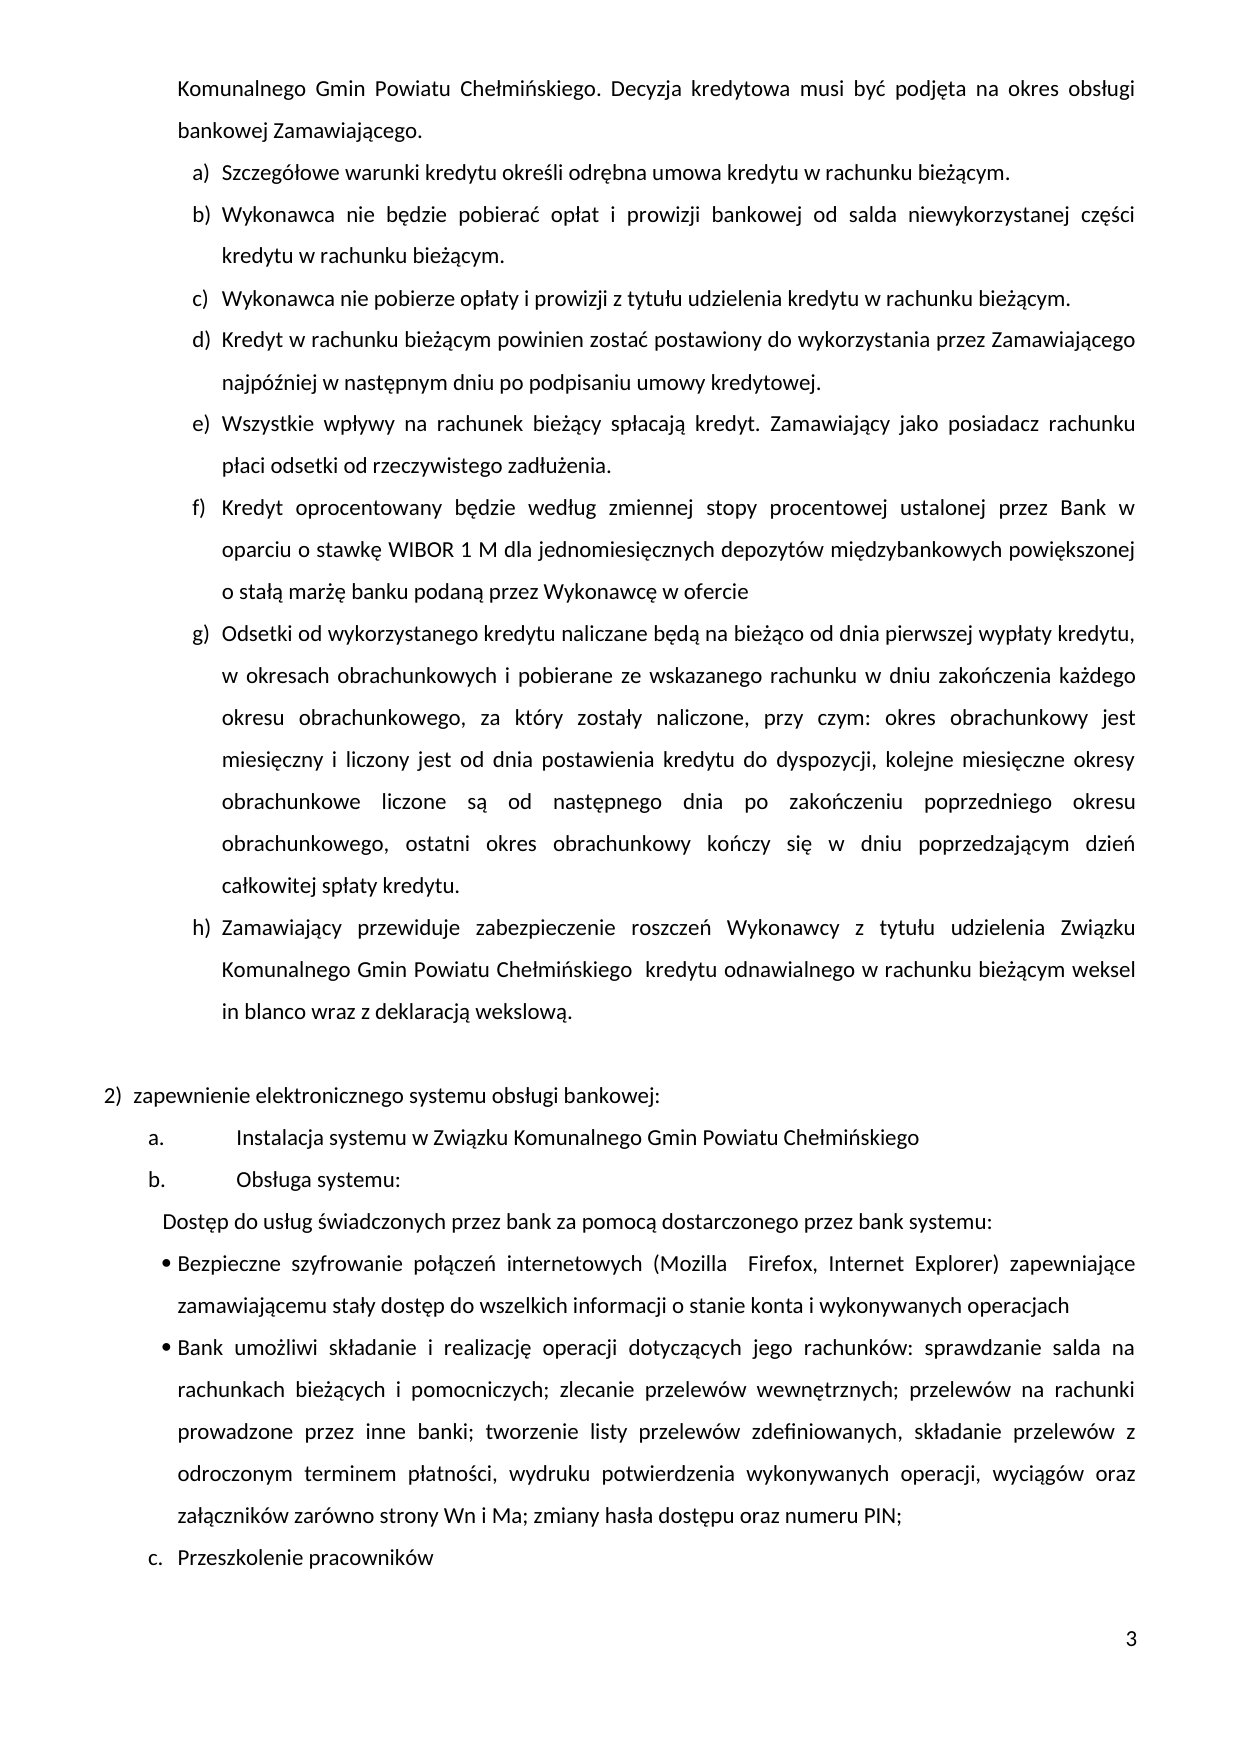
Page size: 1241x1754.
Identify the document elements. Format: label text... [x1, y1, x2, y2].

text Dostęp do usług świadczonych przez bank za pomocą dostarczonego przez bank systemu: [103, 1207, 1137, 1235]
list Przeszkolenie pracowników [148, 1543, 1137, 1571]
list Komunalnego Gmin Powiatu Chełmińskiego. Decyzja kredytowa musi być podjęta na okres obsługi bankowej Zamawiającego. [148, 74, 1137, 144]
list Wykonawca nie będzie pobierać opłat i prowizji bankowej od salda niewykorzystanej części kredytu w rachunku bieżącym. [192, 200, 1137, 270]
list Obsługa systemu: [148, 1165, 1137, 1193]
list Bank umożliwi składanie i realizację operacji dotyczących jego rachunków: sprawdzanie salda na rachunkach bieżących i pomocniczych; zlecanie przelewów wewnętrznych; przelewów na rachunki prowadzone przez inne banki; tworzenie listy przelewów zdefiniowanych, składanie przelewów z odroczonym terminem płatności, wydruku potwierdzenia wykonywanych operacji, wyciągów oraz załączników zarówno strony Wn i Ma; zmiany hasła dostępu oraz numeru PIN; [162, 1333, 1137, 1529]
list zapewnienie elektronicznego systemu obsługi bankowej: [103, 1081, 1137, 1109]
list Instalacja systemu w Związku Komunalnego Gmin Powiatu Chełmińskiego [148, 1123, 1137, 1151]
list Kredyt w rachunku bieżącym powinien zostać postawiony do wykorzystania przez Zamawiającego najpóźniej w następnym dniu po podpisaniu umowy kredytowej. [192, 326, 1137, 396]
list Zamawiający przewiduje zabezpieczenie roszczeń Wykonawcy z tytułu udzielenia Związku Komunalnego Gmin Powiatu Chełmińskiego kredytu odnawialnego w rachunku bieżącym weksel in blanco wraz z deklaracją wekslową. [192, 913, 1137, 1025]
list Wszystkie wpływy na rachunek bieżący spłacają kredyt. Zamawiający jako posiadacz rachunku płaci odsetki od rzeczywistego zadłużenia. [192, 409, 1137, 479]
list Bezpieczne szyfrowanie połączeń internetowych (Mozilla Firefox, Internet Explorer) zapewniające zamawiającemu stały dostęp do wszelkich informacji o stanie konta i wykonywanych operacjach [162, 1249, 1137, 1319]
list Szczegółowe warunki kredytu określi odrębna umowa kredytu w rachunku bieżącym. [192, 158, 1137, 186]
list Wykonawca nie pobierze opłaty i prowizji z tytułu udzielenia kredytu w rachunku bieżącym. [192, 284, 1137, 312]
list Odsetki od wykorzystanego kredytu naliczane będą na bieżąco od dnia pierwszej wypłaty kredytu, w okresach obrachunkowych i pobierane ze wskazanego rachunku w dniu zakończenia każdego okresu obrachunkowego, za który zostały naliczone, przy czym: okres obrachunkowy jest miesięczny i liczony jest od dnia postawienia kredytu do dyspozycji, kolejne miesięczne okresy obrachunkowe liczone są od następnego dnia po zakończeniu poprzedniego okresu obrachunkowego, ostatni okres obrachunkowy kończy się w dniu poprzedzającym dzień całkowitej spłaty kredytu. [192, 619, 1137, 899]
list Kredyt oprocentowany będzie według zmiennej stopy procentowej ustalonej przez Bank w oparciu o stawkę WIBOR 1 M dla jednomiesięcznych depozytów międzybankowych powiększonej o stałą marżę banku podaną przez Wykonawcę w ofercie [192, 493, 1137, 606]
